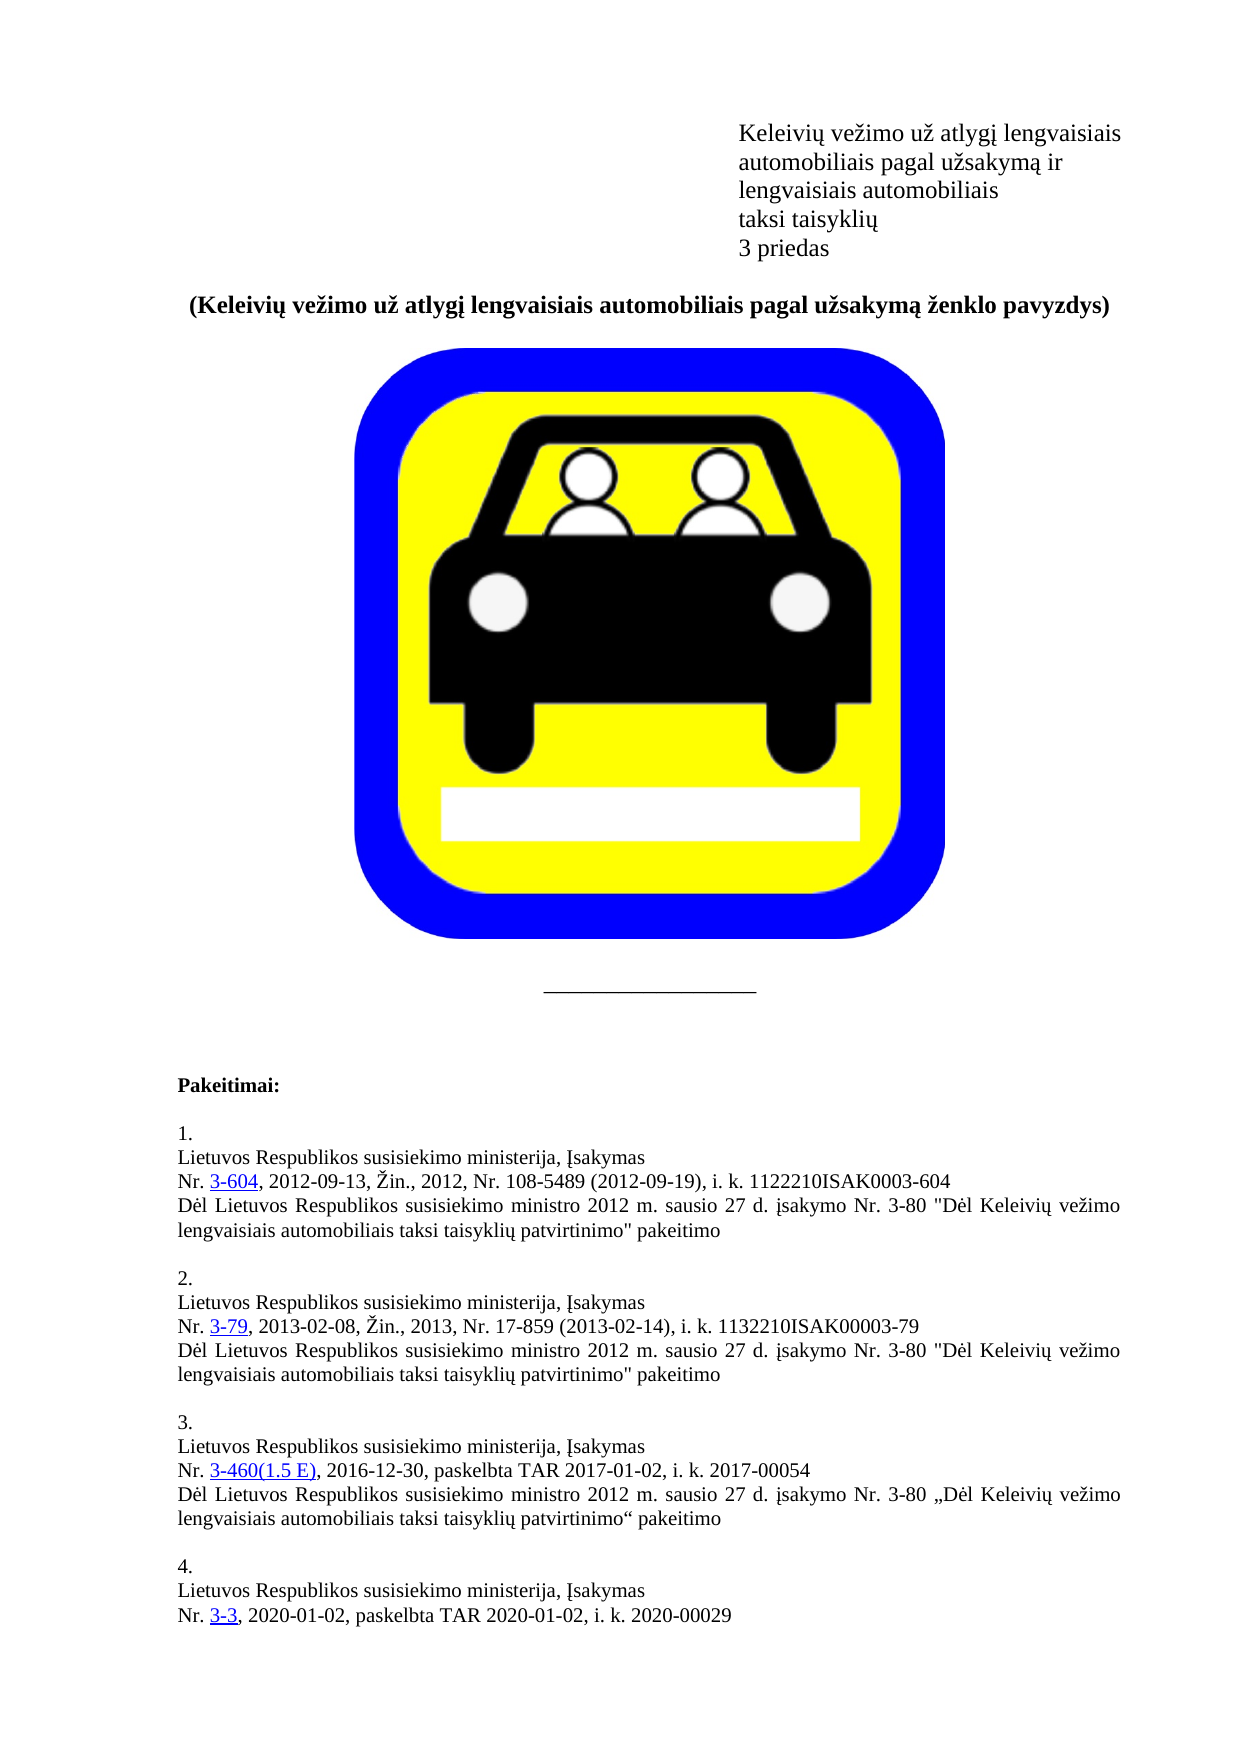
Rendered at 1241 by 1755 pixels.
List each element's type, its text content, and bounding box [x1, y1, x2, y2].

text Dėl Lietuvos Respublikos susisiekimo ministro 2012 m. sausio 27 d. įsakymo Nr. 3-80 "Dėl Keleivių vežimo lengvaisiais automobiliais taksi taisyklių patvirtinimo" pakeitimo [177, 1338, 1122, 1386]
text Keleivių vežimo už atlygį lengvaisiais automobiliais pagal užsakymą ir lengvaisiais automobiliais [738, 118, 1122, 204]
text _________________ [177, 967, 1122, 996]
text 4. [177, 1554, 1122, 1578]
text 3 priedas [738, 233, 1122, 262]
text (Keleivių vežimo už atlygį lengvaisiais automobiliais pagal užsakymą ženklo pavyzdys) [177, 291, 1122, 319]
text Nr. 3-79, 2013-02-08, Žin., 2013, Nr. 17-859 (2013-02-14), i. k. 1132210ISAK00003-79 [177, 1314, 1122, 1338]
text Pakeitimai: [177, 1073, 1122, 1097]
text 3. [177, 1410, 1122, 1434]
text 2. [177, 1266, 1122, 1290]
text Nr. 3-460(1.5 E), 2016-12-30, paskelbta TAR 2017-01-02, i. k. 2017-00054 [177, 1458, 1122, 1482]
text taksi taisyklių [738, 204, 1122, 233]
text Nr. 3-3, 2020-01-02, paskelbta TAR 2020-01-02, i. k. 2020-00029 [177, 1602, 1122, 1627]
text Dėl Lietuvos Respublikos susisiekimo ministro 2012 m. sausio 27 d. įsakymo Nr. 3-80 „Dėl Keleivių vežimo lengvaisiais automobiliais taksi taisyklių patvirtinimo“ pakeitimo [177, 1482, 1122, 1530]
text Lietuvos Respublikos susisiekimo ministerija, Įsakymas [177, 1145, 1122, 1169]
text Lietuvos Respublikos susisiekimo ministerija, Įsakymas [177, 1578, 1122, 1602]
text Lietuvos Respublikos susisiekimo ministerija, Įsakymas [177, 1290, 1122, 1314]
text Dėl Lietuvos Respublikos susisiekimo ministro 2012 m. sausio 27 d. įsakymo Nr. 3-80 "Dėl Keleivių vežimo lengvaisiais automobiliais taksi taisyklių patvirtinimo" pakeitimo [177, 1193, 1122, 1242]
text 1. [177, 1121, 1122, 1145]
text Nr. 3-604, 2012-09-13, Žin., 2012, Nr. 108-5489 (2012-09-19), i. k. 1122210ISAK0003-604 [177, 1169, 1122, 1193]
text Lietuvos Respublikos susisiekimo ministerija, Įsakymas [177, 1434, 1122, 1458]
